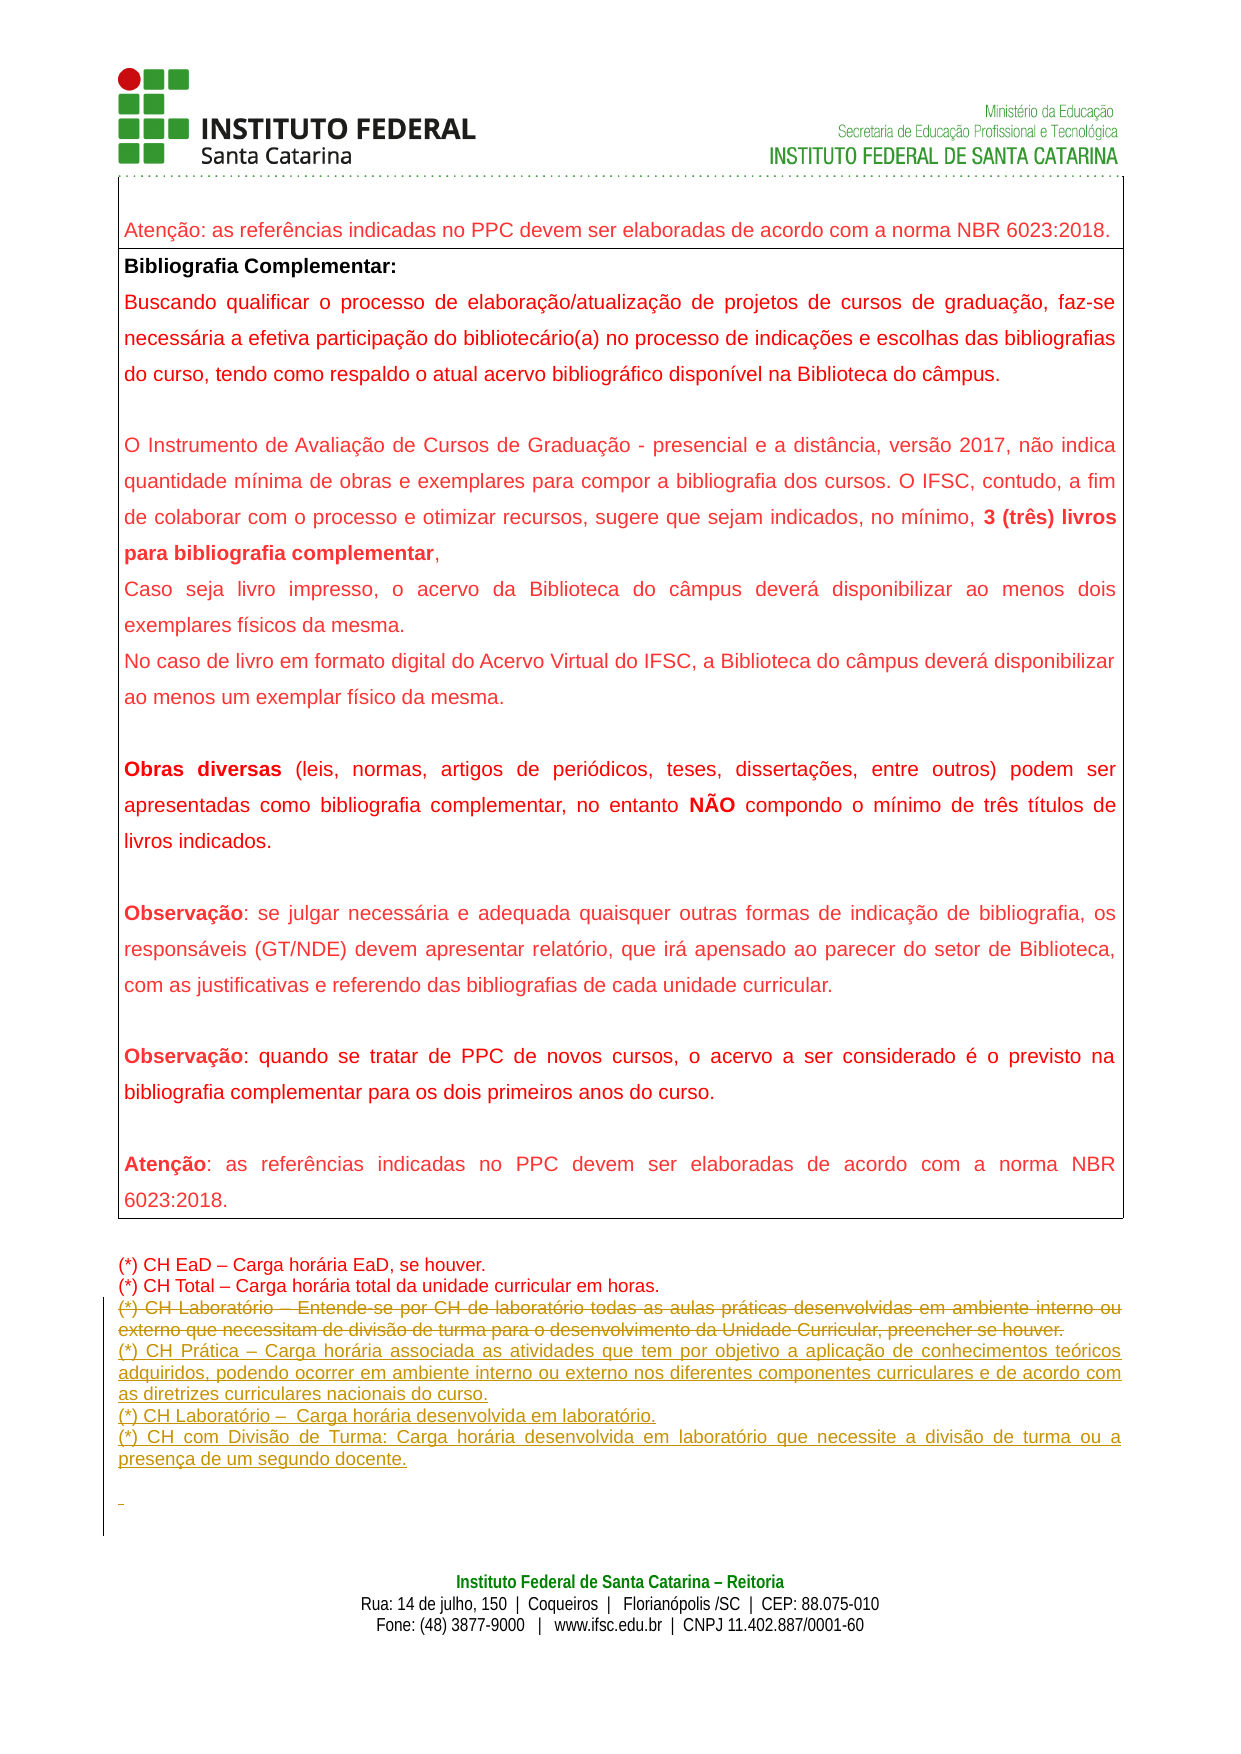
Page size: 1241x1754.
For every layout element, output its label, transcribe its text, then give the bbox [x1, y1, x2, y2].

text as diretrizes curriculares nacionais do curso. [118, 1381, 1122, 1405]
text (*) CH com Divisão de Turma: Carga horária desenvolvida em laboratório que necessite a divisão de turma ou a presença de um segundo docente. [118, 1426, 1122, 1469]
table_cell Atenção: as referências indicadas no PPC devem ser elaboradas de acordo com a norma NBR 6023:2018. [119, 177, 1123, 248]
table_cell Bibliografia Complementar: Buscando qualificar o processo de elaboração/atualização de projetos de cursos de graduação, faz-se necessária a efetiva participação do bibliotecário(a) no processo de indicações e escolhas das bibliografias do curso, tendo como respaldo o atual acervo bibliográfico disponível na Biblioteca do câmpus. O Instrumento de Avaliação de Cursos de Graduação - presencial e a distância, versão 2017, não indica quantidade mínima de obras e exemplares para compor a bibliografia dos cursos. O IFSC, contudo, a fim de colaborar com o processo e otimizar recursos, sugere que sejam indicados, no mínimo, 3 (três) livros para bibliografia complementar, Caso seja livro impresso, o acervo da Biblioteca do câmpus deverá disponibilizar ao menos dois exemplares físicos da mesma. No caso de livro em formato digital do Acervo Virtual do IFSC, a Biblioteca do câmpus deverá disponibilizar ao menos um exemplar físico da mesma. Obras diversas (leis, normas, artigos de periódicos, teses, dissertações, entre outros) podem ser apresentadas como bibliografia complementar, no entanto NÃO compondo o mínimo de três títulos de livros indicados. Observação: se julgar necessária e adequada quaisquer outras formas de indicação de bibliografia, os responsáveis (GT/NDE) devem apresentar relatório, que irá apensado ao parecer do setor de Biblioteca, com as justificativas e referendo das bibliografias de cada unidade curricular. Observação: quando se tratar de PPC de novos cursos, o acervo a ser considerado é o previsto na bibliografia complementar para os dois primeiros anos do curso. Atenção: as referências indicadas no PPC devem ser elaboradas de acordo com a norma NBR 6023:2018. [119, 249, 1123, 1218]
picture [118, 68, 1123, 177]
text adquiridos, podendo ocorrer em ambiente interno ou externo nos diferentes componentes curriculares e de acordo com [118, 1360, 1122, 1380]
text (*) CH Laboratório – Carga horária desenvolvida em laboratório. [118, 1405, 1122, 1426]
text (*) CH EaD – Carga horária EaD, se houver. [118, 1254, 1122, 1275]
text (*) CH Prática – Carga horária associada as atividades que tem por objetivo a aplicação de conhecimentos teóricos [118, 1340, 1122, 1359]
text (*) CH Total – Carga horária total da unidade curricular em horas. [118, 1275, 1122, 1297]
